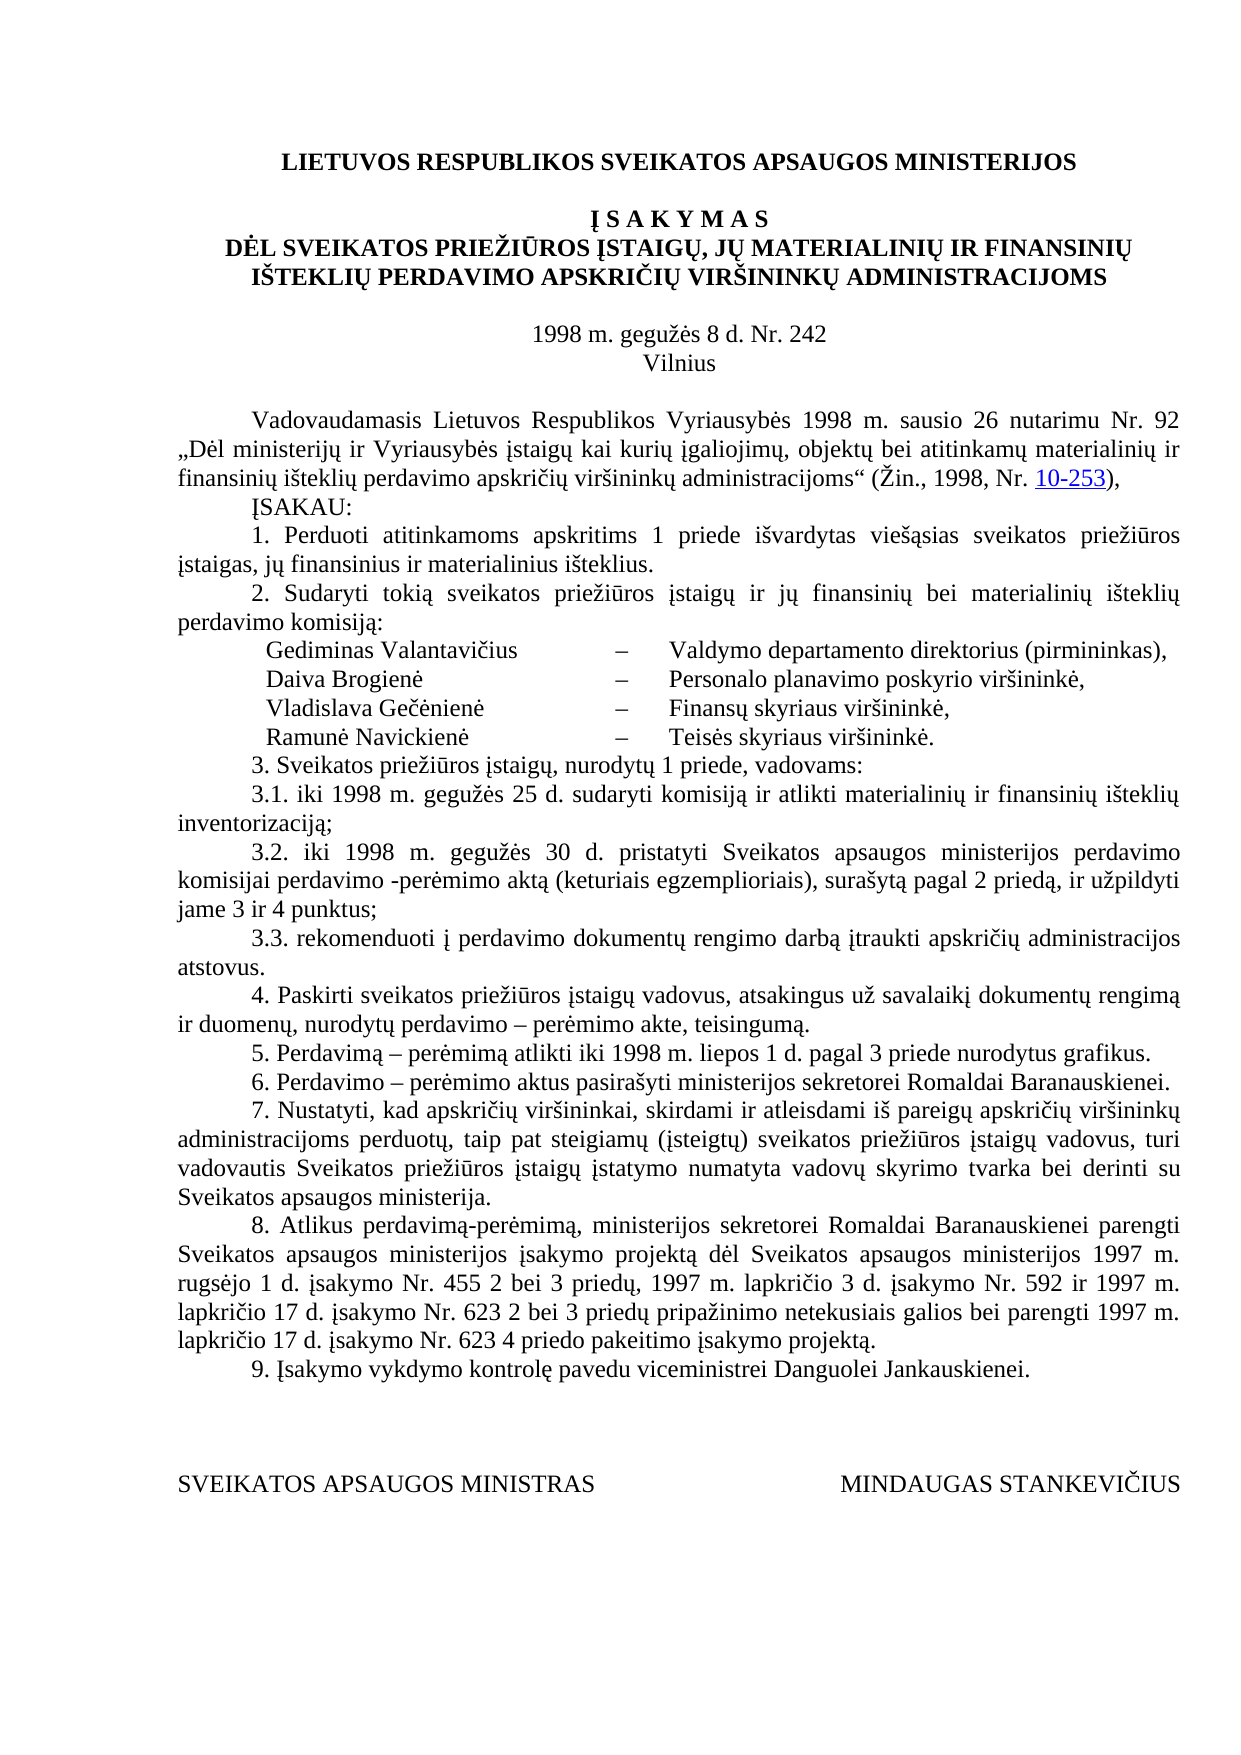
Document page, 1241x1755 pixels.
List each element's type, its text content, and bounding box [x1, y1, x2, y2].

text LIETUVOS RESPUBLIKOS SVEIKATOS APSAUGOS MINISTERIJOS [177, 147, 1181, 176]
text Vadovaudamasis Lietuvos Respublikos Vyriausybės 1998 m. sausio 26 nutarimu Nr. 92 „Dėl ministerijų ir Vyriausybės įstaigų kai kurių įgaliojimų, objektų bei atitinkamų materialinių ir finansinių išteklių perdavimo apskričių viršininkų administracijoms“ (Žin., 1998, Nr. 10-253), [177, 406, 1181, 492]
table_cell – [604, 693, 657, 722]
text 3.2. iki 1998 m. gegužės 30 d. pristatyti Sveikatos apsaugos ministerijos perdavimo komisijai perdavimo -perėmimo aktą (keturiais egzemplioriais), surašytą pagal 2 priedą, ir užpildyti jame 3 ir 4 punktus; [177, 837, 1181, 923]
text 6. Perdavimo – perėmimo aktus pasirašyti ministerijos sekretorei Romaldai Baranauskienei. [177, 1067, 1181, 1096]
table_header Valdymo departamento direktorius (pirmininkas), [658, 636, 1204, 664]
text ĮSAKAU: [177, 492, 1181, 521]
table_cell Finansų skyriaus viršininkė, [658, 693, 1204, 722]
table_cell Personalo planavimo poskyrio viršininkė, [658, 664, 1204, 693]
text 4. Paskirti sveikatos priežiūros įstaigų vadovus, atsakingus už savalaikį dokumentų rengimą ir duomenų, nurodytų perdavimo – perėmimo akte, teisingumą. [177, 981, 1181, 1038]
text 1998 m. gegužės 8 d. Nr. 242 [177, 319, 1181, 348]
text 2. Sudaryti tokią sveikatos priežiūros įstaigų ir jų finansinių bei materialinių išteklių perdavimo komisiją: [177, 578, 1181, 636]
text Vilnius [177, 348, 1181, 377]
text 5. Perdavimą – perėmimą atlikti iki 1998 m. liepos 1 d. pagal 3 priede nurodytus grafikus. [177, 1038, 1181, 1067]
table_cell Vladislava Gečėnienė [177, 693, 604, 722]
table_header Gediminas Valantavičius [177, 636, 604, 664]
table_cell – [604, 664, 657, 693]
text 9. Įsakymo vykdymo kontrolę pavedu viceministrei Danguolei Jankauskienei. [177, 1354, 1181, 1383]
text 7. Nustatyti, kad apskričių viršininkai, skirdami ir atleisdami iš pareigų apskričių viršininkų administracijoms perduotų, taip pat steigiamų (įsteigtų) sveikatos priežiūros įstaigų vadovus, turi vadovautis Sveikatos priežiūros įstaigų įstatymo numatyta vadovų skyrimo tvarka bei derinti su Sveikatos apsaugos ministerija. [177, 1096, 1181, 1211]
table_header – [604, 636, 657, 664]
text 3. Sveikatos priežiūros įstaigų, nurodytų 1 priede, vadovams: [177, 751, 1181, 779]
table_cell Teisės skyriaus viršininkė. [658, 722, 1204, 751]
text DĖL SVEIKATOS PRIEŽIŪROS ĮSTAIGŲ, JŲ MATERIALINIŲ IR FINANSINIŲ IŠTEKLIŲ PERDAVIMO APSKRIČIŲ VIRŠININKŲ ADMINISTRACIJOMS [177, 233, 1181, 291]
text 3.1. iki 1998 m. gegužės 25 d. sudaryti komisiją ir atlikti materialinių ir finansinių išteklių inventorizaciją; [177, 779, 1181, 837]
text 3.3. rekomenduoti į perdavimo dokumentų rengimo darbą įtraukti apskričių administracijos atstovus. [177, 923, 1181, 981]
text Į S A K Y M A S [177, 204, 1181, 233]
table_cell Ramunė Navickienė [177, 722, 604, 751]
table_cell Daiva Brogienė [177, 664, 604, 693]
text 1. Perduoti atitinkamoms apskritims 1 priede išvardytas viešąsias sveikatos priežiūros įstaigas, jų finansinius ir materialinius išteklius. [177, 521, 1181, 578]
table_cell – [604, 722, 657, 751]
text Sveikatos apsaugos Ministras Mindaugas Stankevičius [177, 1469, 1181, 1498]
text 8. Atlikus perdavimą-perėmimą, ministerijos sekretorei Romaldai Baranauskienei parengti Sveikatos apsaugos ministerijos įsakymo projektą dėl Sveikatos apsaugos ministerijos 1997 m. rugsėjo 1 d. įsakymo Nr. 455 2 bei 3 priedų, 1997 m. lapkričio 3 d. įsakymo Nr. 592 ir 1997 m. lapkričio 17 d. įsakymo Nr. 623 2 bei 3 priedų pripažinimo netekusiais galios bei parengti 1997 m. lapkričio 17 d. įsakymo Nr. 623 4 priedo pakeitimo įsakymo projektą. [177, 1211, 1181, 1354]
